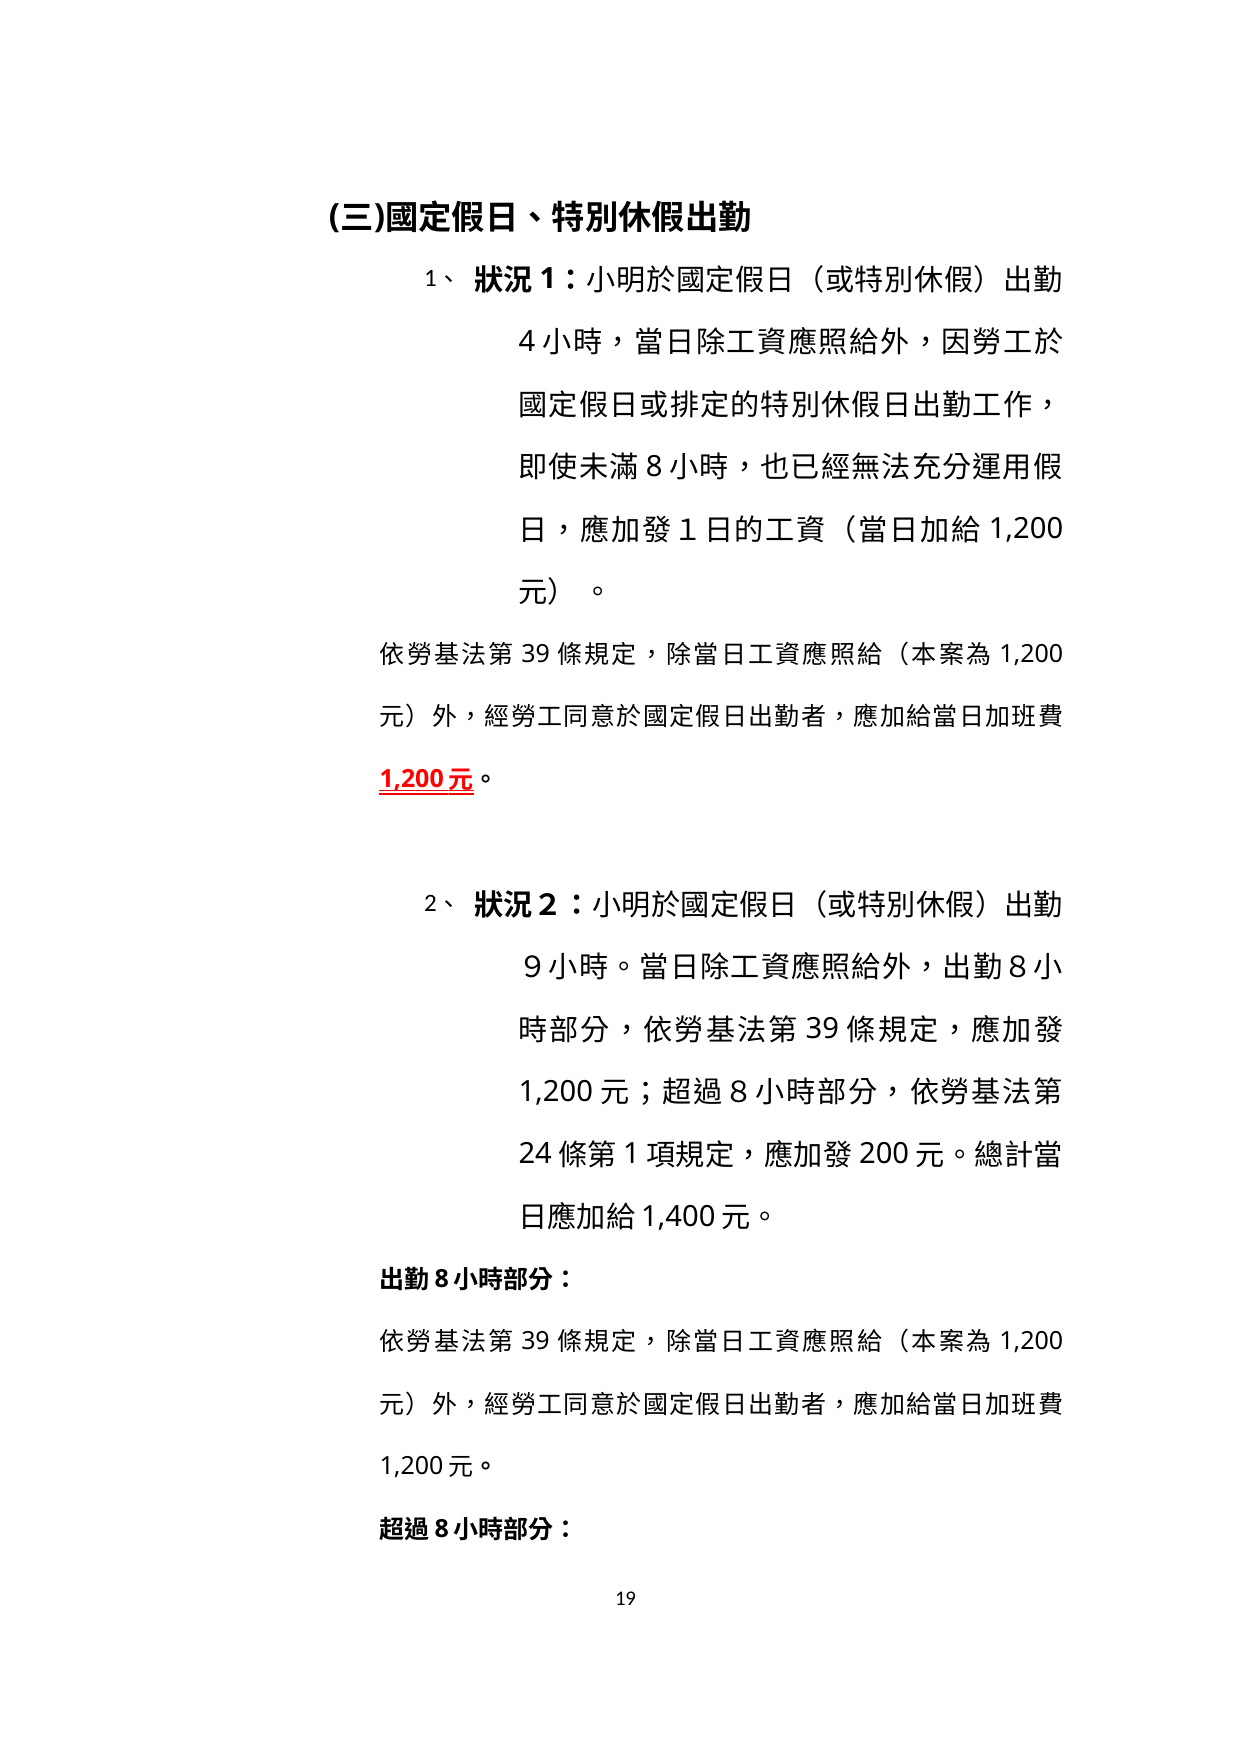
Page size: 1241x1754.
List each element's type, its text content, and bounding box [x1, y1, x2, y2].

text 超過8小時部分： [379, 1486, 1063, 1548]
text (三)國定假日、特別休假出勤 [329, 173, 1063, 236]
list 狀況1：小明於國定假日（或特別休假）出勤4小時，當日除工資應照給外，因勞工於國定假日或排定的特別休假日出勤工作，即使未滿8小時，也已經無法充分運用假日，應加發１日的工資（當日加給1,200元） 。 [424, 236, 1063, 611]
text 依勞基法第39條規定，除當日工資應照給（本案為1,200元）外，經勞工同意於國定假日出勤者，應加給當日加班費1,200元。 [379, 1298, 1063, 1486]
list 狀況２：小明於國定假日（或特別休假）出勤９小時。當日除工資應照給外，出勤８小時部分，依勞基法第39條規定，應加發1,200元；超過８小時部分，依勞基法第24條第1項規定，應加發200元。總計當日應加給1,400元。 [424, 861, 1063, 1236]
text 依勞基法第39條規定，除當日工資應照給（本案為1,200元）外，經勞工同意於國定假日出勤者，應加給當日加班費1,200元。 [379, 611, 1063, 798]
text 出勤8小時部分： [379, 1236, 1063, 1298]
